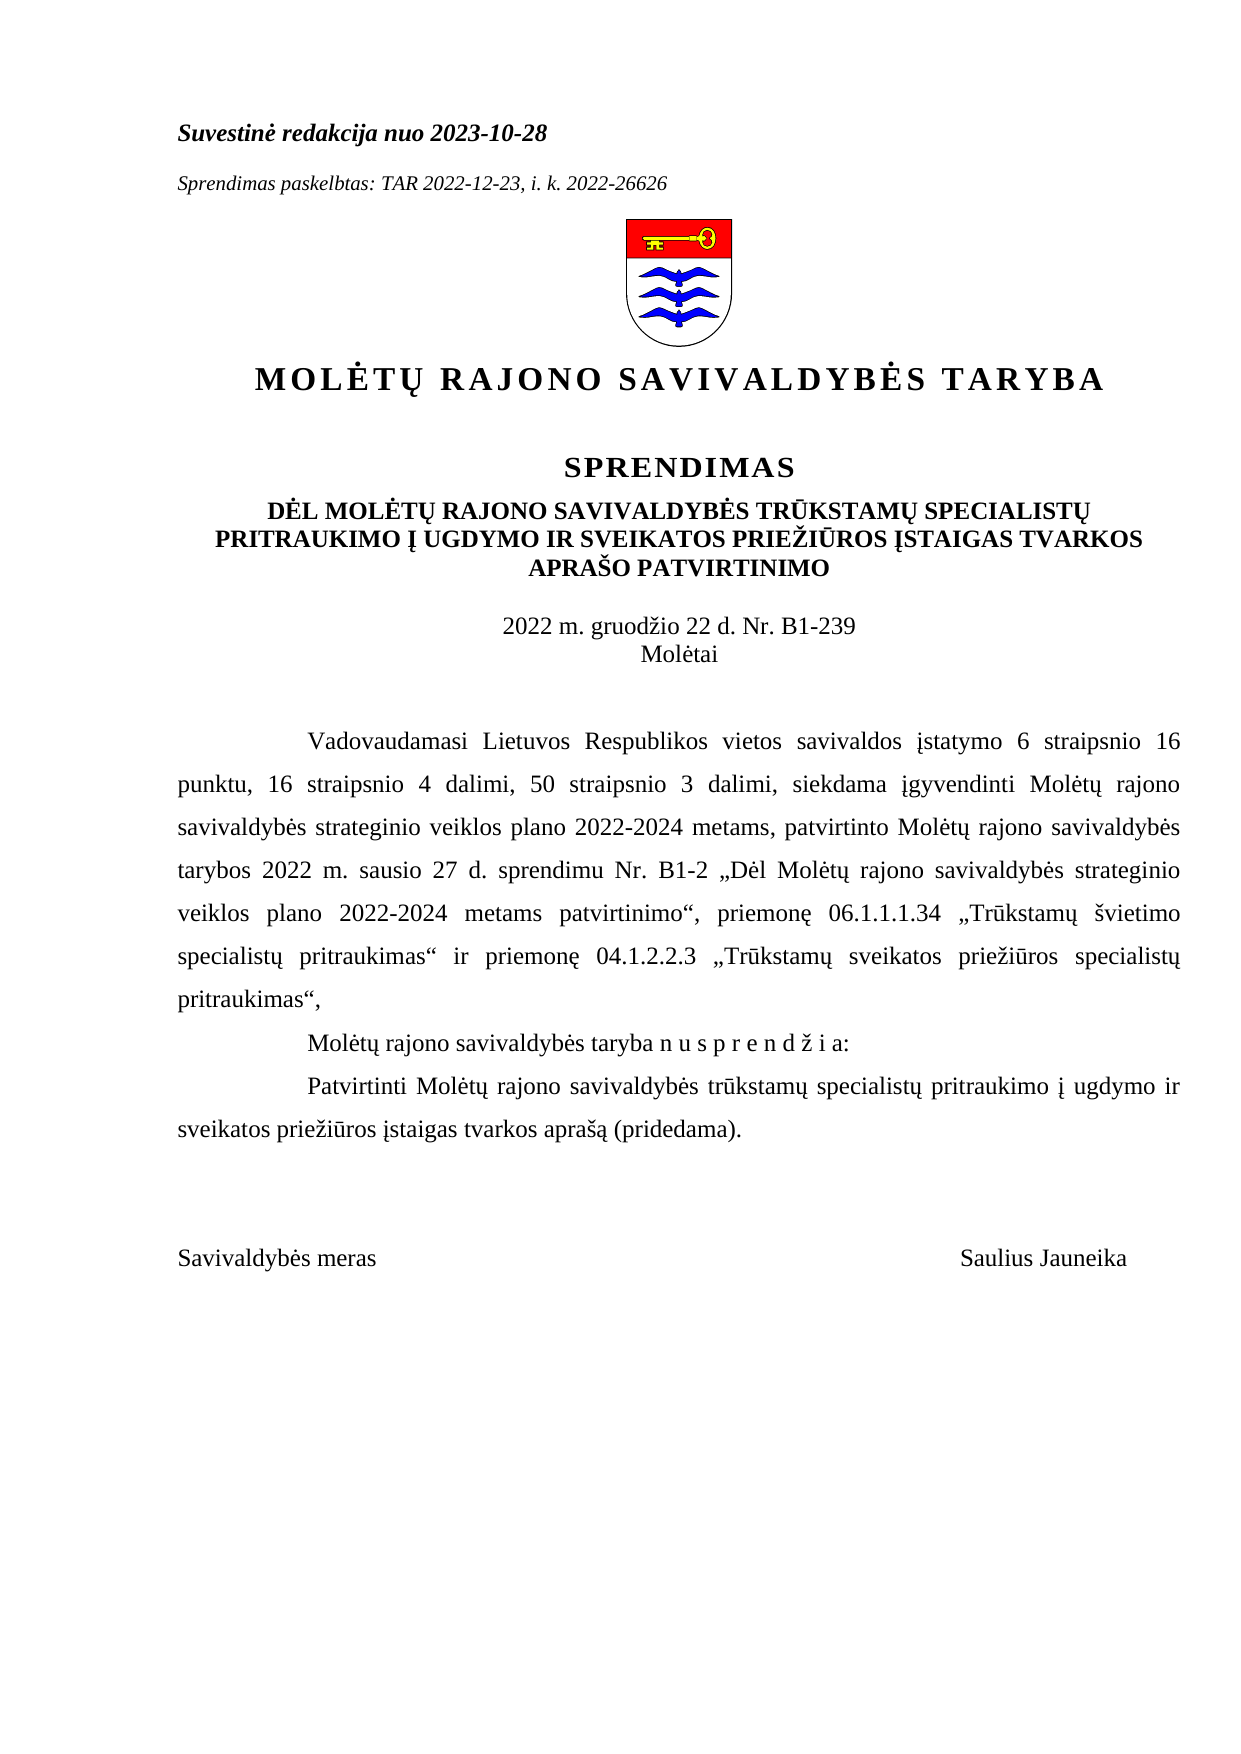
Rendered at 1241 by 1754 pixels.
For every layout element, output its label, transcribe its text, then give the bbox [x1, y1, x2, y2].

text 2022 m. gruodžio 22 d. Nr. B1-239 [177, 611, 1181, 639]
text Molėtų rajono savivaldybės taryba n u s p r e n d ž i a: [177, 1028, 1181, 1056]
text DĖL MOLĖTŲ RAJONO SAVIVALDYBĖS TRŪKSTAMŲ SPECIALISTŲ PRITRAUKIMO Į UGDYMO IR SVEIKATOS PRIEŽIŪROS ĮSTAIGAS TVARKOS APRAŠO PATVIRTINIMO [177, 496, 1181, 611]
text Savivaldybės meras Saulius Jauneika [177, 1243, 1181, 1272]
text SPRENDIMAS [177, 450, 1181, 484]
text Sprendimas paskelbtas: TAR 2022-12-23, i. k. 2022-26626 [177, 171, 1181, 195]
text Molėtai [177, 639, 1181, 668]
text Molėtų rajono savivaldybės taryba [177, 359, 1181, 397]
text Vadovaudamasi Lietuvos Respublikos vietos savivaldos įstatymo 6 straipsnio 16 punktu, 16 straipsnio 4 dalimi, 50 straipsnio 3 dalimi, siekdama įgyvendinti Molėtų rajono savivaldybės strateginio veiklos plano 2022-2024 metams, patvirtinto Molėtų rajono savivaldybės tarybos 2022 m. sausio 27 d. sprendimu Nr. B1-2 „Dėl Molėtų rajono savivaldybės strateginio veiklos plano 2022-2024 metams patvirtinimo“, priemonę 06.1.1.1.34 „Trūkstamų švietimo specialistų pritraukimas“ ir priemonę 04.1.2.2.3 „Trūkstamų sveikatos priežiūros specialistų pritraukimas“, [177, 726, 1181, 1013]
text Patvirtinti Molėtų rajono savivaldybės trūkstamų specialistų pritraukimo į ugdymo ir sveikatos priežiūros įstaigas tvarkos aprašą (pridedama). [177, 1071, 1181, 1143]
text Suvestinė redakcija nuo 2023-10-28 [177, 118, 1181, 147]
